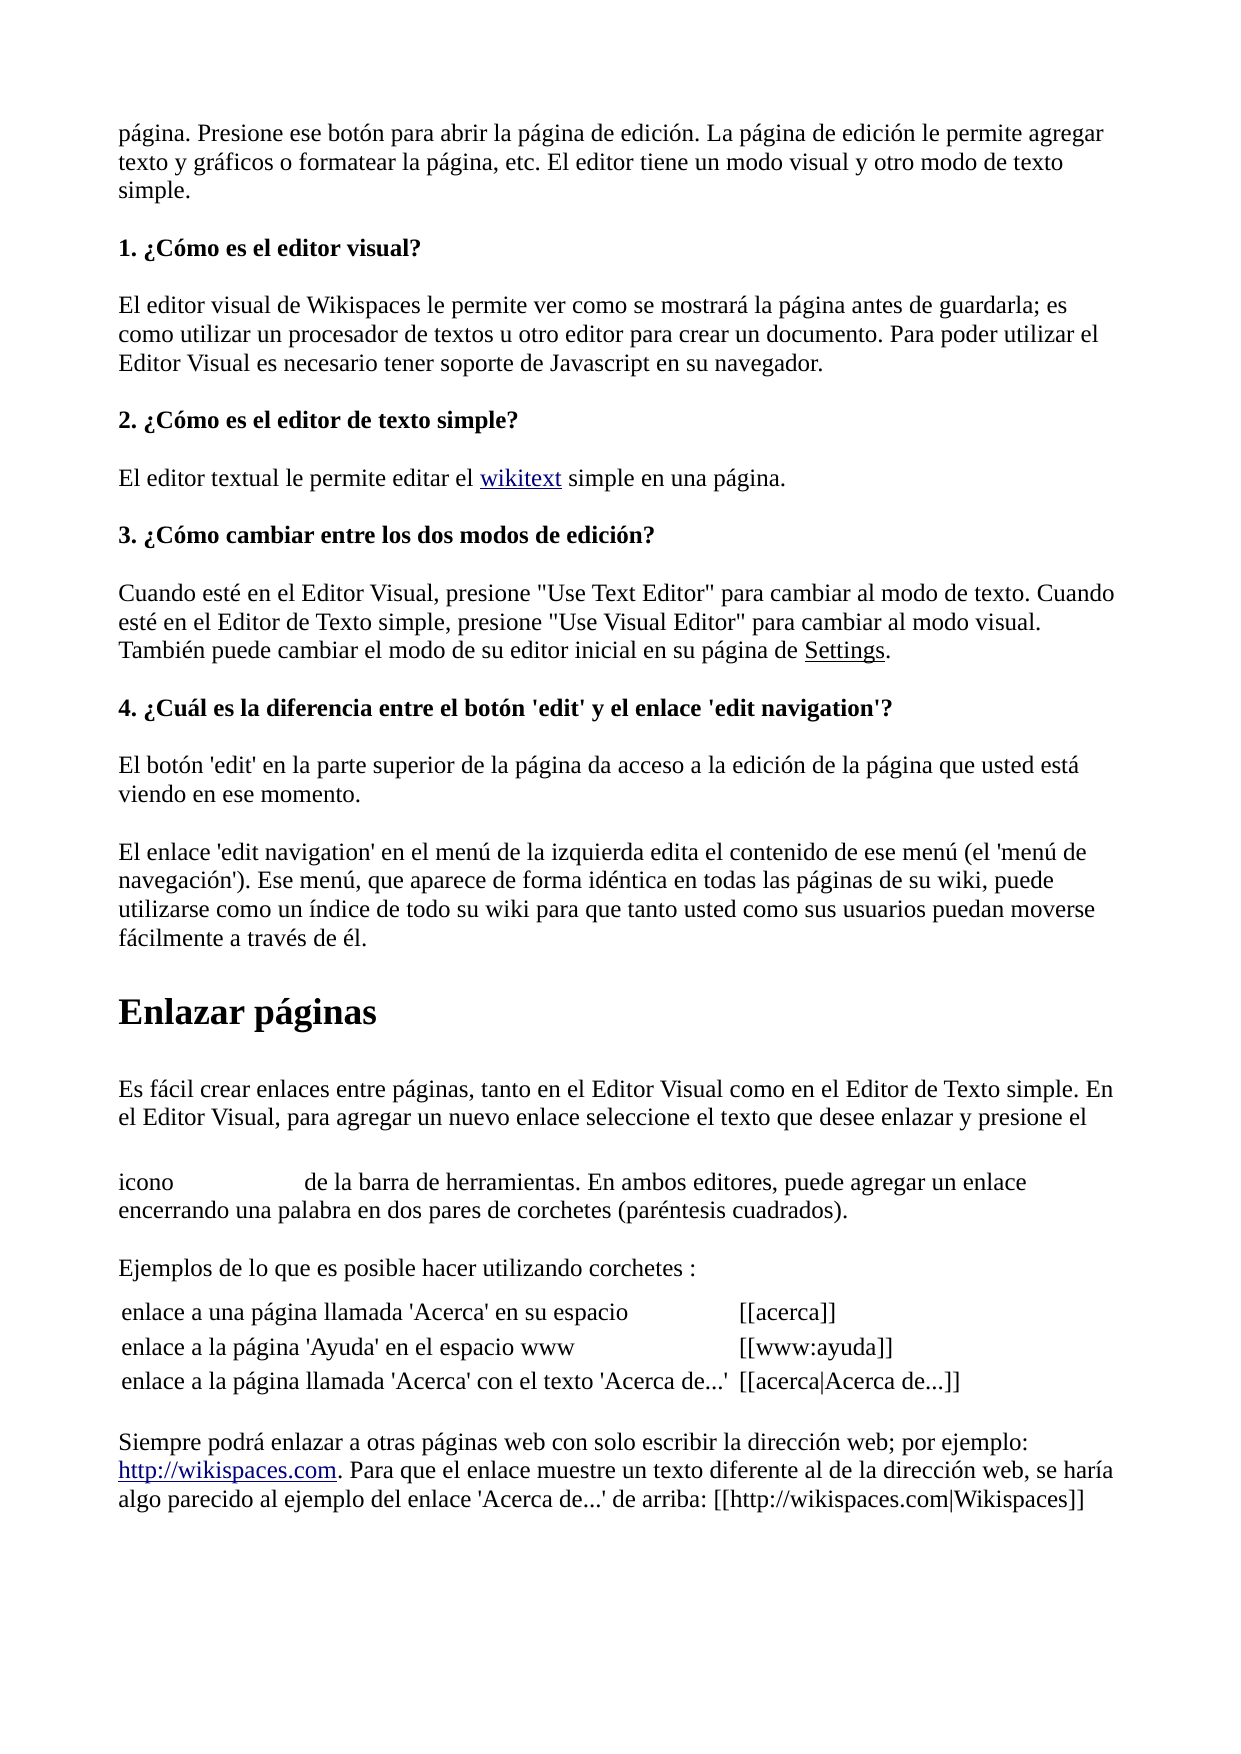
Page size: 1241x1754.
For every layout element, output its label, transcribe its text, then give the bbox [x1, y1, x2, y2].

table_cell [[acerca|Acerca de...]] [736, 1364, 972, 1398]
table_cell enlace a la página 'Ayuda' en el espacio www [118, 1329, 736, 1363]
subtitle Enlazar páginas [118, 989, 1122, 1032]
table_header enlace a una página llamada 'Acerca' en su espacio [118, 1294, 736, 1329]
text página. Presione ese botón para abrir la página de edición. La página de edición le permite agregar texto y gráficos o formatear la página, etc. El editor tiene un modo visual y otro modo de texto simple. 1. ¿Cómo es el editor visual? El editor visual de Wikispaces le permite ver como se mostrará la página antes de guardarla; es como utilizar un procesador de textos u otro editor para crear un documento. Para poder utilizar el Editor Visual es necesario tener soporte de Javascript en su navegador. 2. ¿Cómo es el editor de texto simple? El editor textual le permite editar el wikitext simple en una página. 3. ¿Cómo cambiar entre los dos modos de edición? Cuando esté en el Editor Visual, presione "Use Text Editor" para cambiar al modo de texto. Cuando esté en el Editor de Texto simple, presione "Use Visual Editor" para cambiar al modo visual. También puede cambiar el modo de su editor inicial en su página de Settings. 4. ¿Cuál es la diferencia entre el botón 'edit' y el enlace 'edit navigation'? El botón 'edit' en la parte superior de la página da acceso a la edición de la página que usted está viendo en ese momento. El enlace 'edit navigation' en el menú de la izquierda edita el contenido de ese menú (el 'menú de navegación'). Ese menú, que aparece de forma idéntica en todas las páginas de su wiki, puede utilizarse como un índice de todo su wiki para que tanto usted como sus usuarios puedan moverse fácilmente a través de él. [118, 118, 1122, 952]
text Siempre podrá enlazar a otras páginas web con solo escribir la dirección web; por ejemplo: http://wikispaces.com. Para que el enlace muestre un texto diferente al de la dirección web, se haría algo parecido al ejemplo del enlace 'Acerca de...' de arriba: [[http://wikispaces.com|Wikispaces]] [118, 1398, 1122, 1513]
table_cell [[www:ayuda]] [736, 1329, 972, 1363]
text Es fácil crear enlaces entre páginas, tanto en el Editor Visual como en el Editor de Texto simple. En el Editor Visual, para agregar un nuevo enlace seleccione el texto que desee enlazar y presione el icono de la barra de herramientas. En ambos editores, puede agregar un enlace encerrando una palabra en dos pares de corchetes (paréntesis cuadrados). Ejemplos de lo que es posible hacer utilizando corchetes : [118, 1045, 1122, 1282]
table_cell enlace a la página llamada 'Acerca' con el texto 'Acerca de...' [118, 1364, 736, 1398]
table_header [[acerca]] [736, 1294, 972, 1329]
